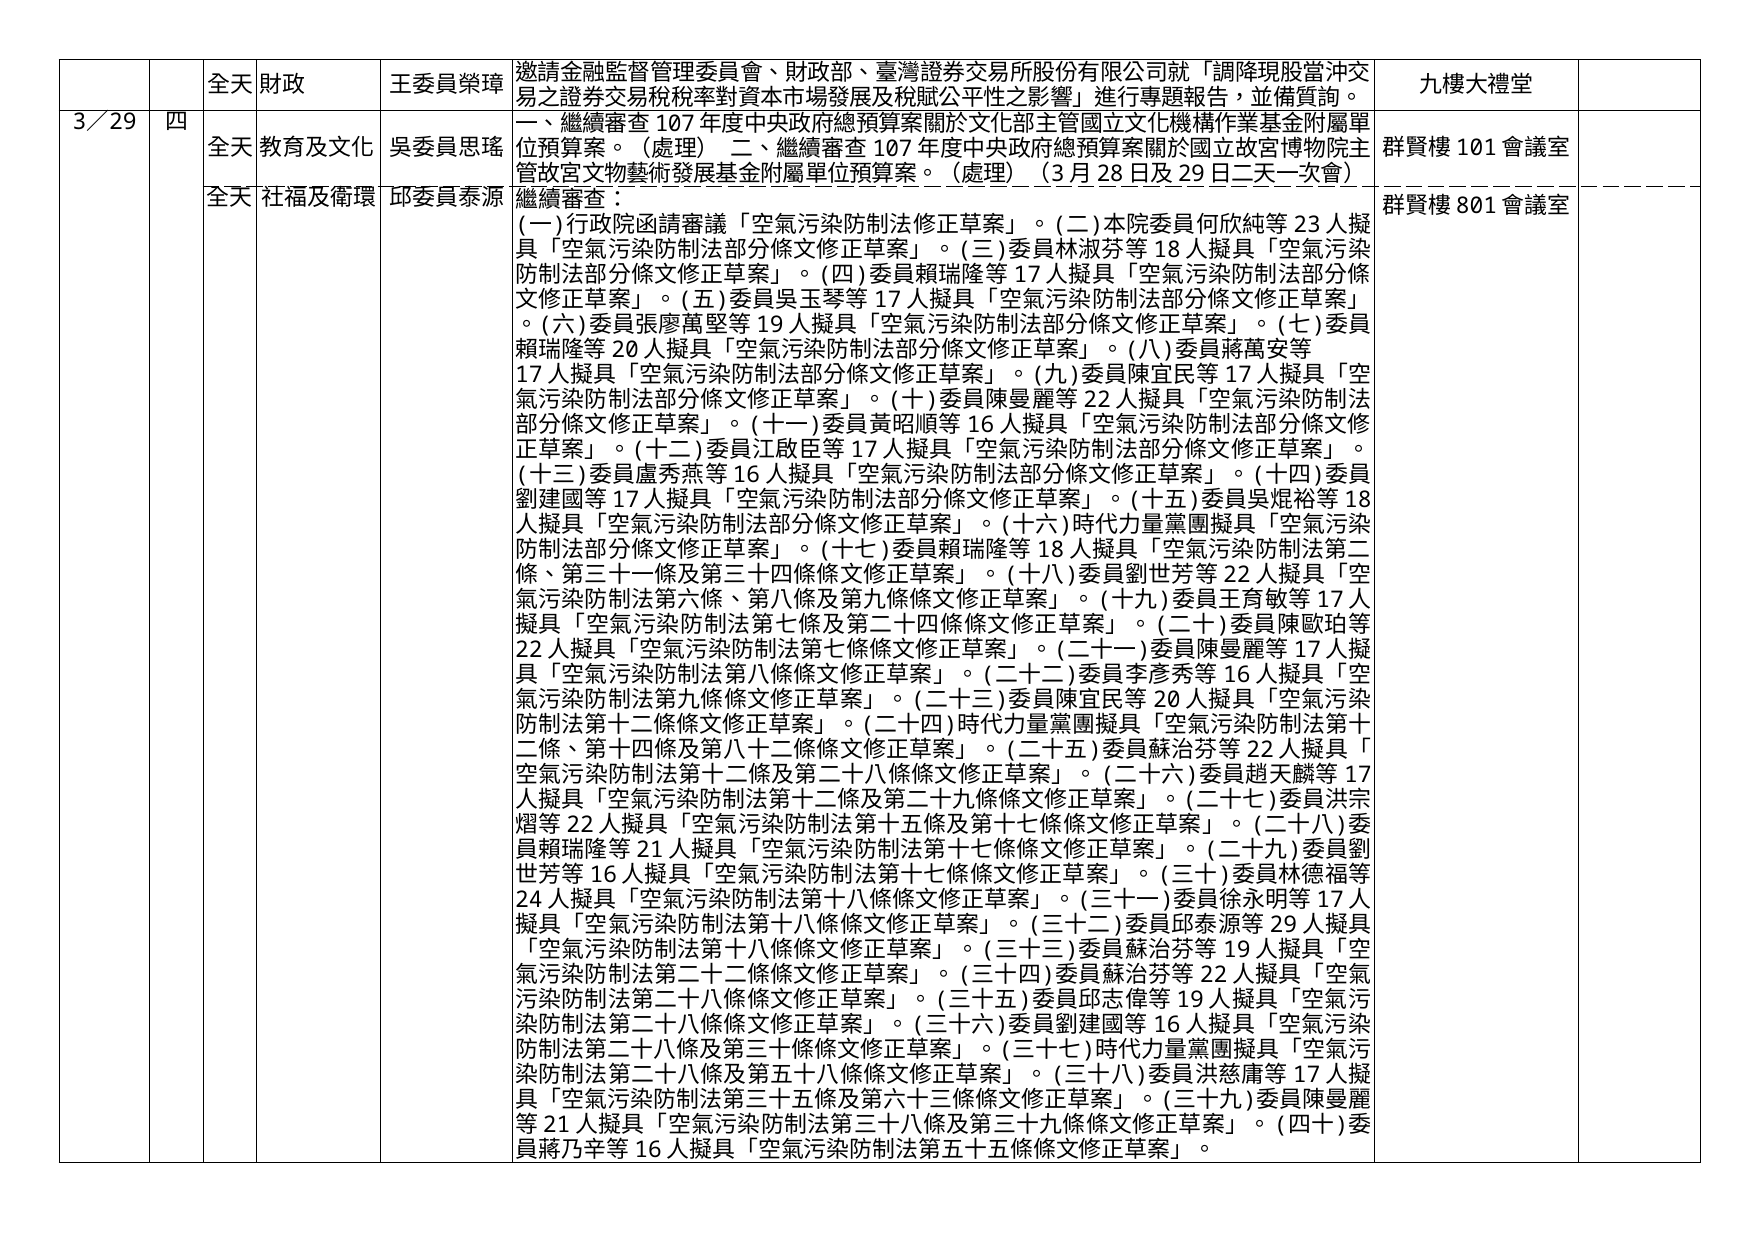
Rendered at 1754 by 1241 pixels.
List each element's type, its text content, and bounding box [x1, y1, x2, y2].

table_cell 吳委員思瑤 [381, 111, 512, 186]
table_cell [1579, 111, 1700, 186]
table_cell 社福及衛環 [257, 186, 380, 1162]
table_cell 一、繼續審查107年度中央政府總預算案關於文化部主管國立文化機構作業基金附屬單位預算案。（處理） 二、繼續審查107年度中央政府總預算案關於國立故宮博物院主管故宮文物藝術發展基金附屬單位預算案。（處理）（3月28日及29日二天一次會） [513, 111, 1374, 186]
table_cell 邀請金融監督管理委員會、財政部、臺灣證券交易所股份有限公司就「調降現股當沖交易之證券交易稅稅率對資本市場發展及稅賦公平性之影響」進行專題報告，並備質詢。 [513, 60, 1374, 110]
table_cell 群賢樓101會議室 [1375, 111, 1578, 186]
table_cell 全天 [204, 60, 256, 110]
table_cell 3／29 [60, 111, 149, 1162]
table_cell 群賢樓801會議室 [1375, 186, 1578, 1162]
table_cell 全天 [204, 186, 256, 1162]
table_cell 財政 [257, 60, 380, 110]
table_cell 邱委員泰源 [381, 186, 512, 1162]
table_cell 全天 [204, 111, 256, 186]
table_cell 繼續審查： (一)行政院函請審議「空氣污染防制法修正草案」。(二)本院委員何欣純等23人擬具「空氣污染防制法部分條文修正草案」。(三)委員林淑芬等18人擬具「空氣污染防制法部分條文修正草案」。(四)委員賴瑞隆等17人擬具「空氣污染防制法部分條文修正草案」。(五)委員吳玉琴等17人擬具「空氣污染防制法部分條文修正草案」。(六)委員張廖萬堅等19人擬具「空氣污染防制法部分條文修正草案」。(七)委員賴瑞隆等20人擬具「空氣污染防制法部分條文修正草案」。(八)委員蔣萬安等 17人擬具「空氣污染防制法部分條文修正草案」。(九)委員陳宜民等17人擬具「空氣污染防制法部分條文修正草案」。(十)委員陳曼麗等22人擬具「空氣污染防制法部分條文修正草案」。(十一)委員黃昭順等16人擬具「空氣污染防制法部分條文修正草案」。(十二)委員江啟臣等17人擬具「空氣污染防制法部分條文修正草案」。(十三)委員盧秀燕等16人擬具「空氣污染防制法部分條文修正草案」。(十四)委員劉建國等17人擬具「空氣污染防制法部分條文修正草案」。(十五)委員吳焜裕等18人擬具「空氣污染防制法部分條文修正草案」。(十六)時代力量黨團擬具「空氣污染防制法部分條文修正草案」。(十七)委員賴瑞隆等18人擬具「空氣污染防制法第二條、第三十一條及第三十四條條文修正草案」。(十八)委員劉世芳等22人擬具「空氣污染防制法第六條、第八條及第九條條文修正草案」。(十九)委員王育敏等17人擬具「空氣污染防制法第七條及第二十四條條文修正草案」。(二十)委員陳歐珀等22人擬具「空氣污染防制法第七條條文修正草案」。(二十一)委員陳曼麗等17人擬具「空氣污染防制法第八條條文修正草案」。(二十二)委員李彥秀等16人擬具「空氣污染防制法第九條條文修正草案」。(二十三)委員陳宜民等20人擬具「空氣污染防制法第十二條條文修正草案」。(二十四)時代力量黨團擬具「空氣污染防制法第十二條、第十四條及第八十二條條文修正草案」。(二十五)委員蘇治芬等22人擬具「空氣污染防制法第十二條及第二十八條條文修正草案」。(二十六)委員趙天麟等17人擬具「空氣污染防制法第十二條及第二十九條條文修正草案」。(二十七)委員洪宗熠等22人擬具「空氣污染防制法第十五條及第十七條條文修正草案」。(二十八)委員賴瑞隆等21人擬具「空氣污染防制法第十七條條文修正草案」。(二十九)委員劉世芳等16人擬具「空氣污染防制法第十七條條文修正草案」。(三十)委員林德福等24人擬具「空氣污染防制法第十八條條文修正草案」。(三十一)委員徐永明等17人擬具「空氣污染防制法第十八條條文修正草案」。(三十二)委員邱泰源等29人擬具「空氣污染防制法第十八條條文修正草案」。(三十三)委員蘇治芬等19人擬具「空氣污染防制法第二十二條條文修正草案」。(三十四)委員蘇治芬等22人擬具「空氣污染防制法第二十八條條文修正草案」。(三十五)委員邱志偉等19人擬具「空氣污染防制法第二十八條條文修正草案」。(三十六)委員劉建國等16人擬具「空氣污染防制法第二十八條及第三十條條文修正草案」。(三十七)時代力量黨團擬具「空氣污染防制法第二十八條及第五十八條條文修正草案」。(三十八)委員洪慈庸等17人擬具「空氣污染防制法第三十五條及第六十三條條文修正草案」。(三十九)委員陳曼麗等21人擬具「空氣污染防制法第三十八條及第三十九條條文修正草案」。(四十)委員蔣乃辛等16人擬具「空氣污染防制法第五十五條條文修正草案」。 [513, 186, 1374, 1162]
table_cell 四 [150, 111, 203, 1162]
table_header [60, 60, 149, 110]
table_cell 教育及文化 [257, 111, 380, 186]
table_header [150, 60, 203, 110]
table_cell 九樓大禮堂 [1375, 60, 1578, 110]
table_cell [1579, 60, 1700, 110]
table_cell [1579, 186, 1700, 1162]
table_cell 王委員榮璋 [381, 60, 512, 110]
